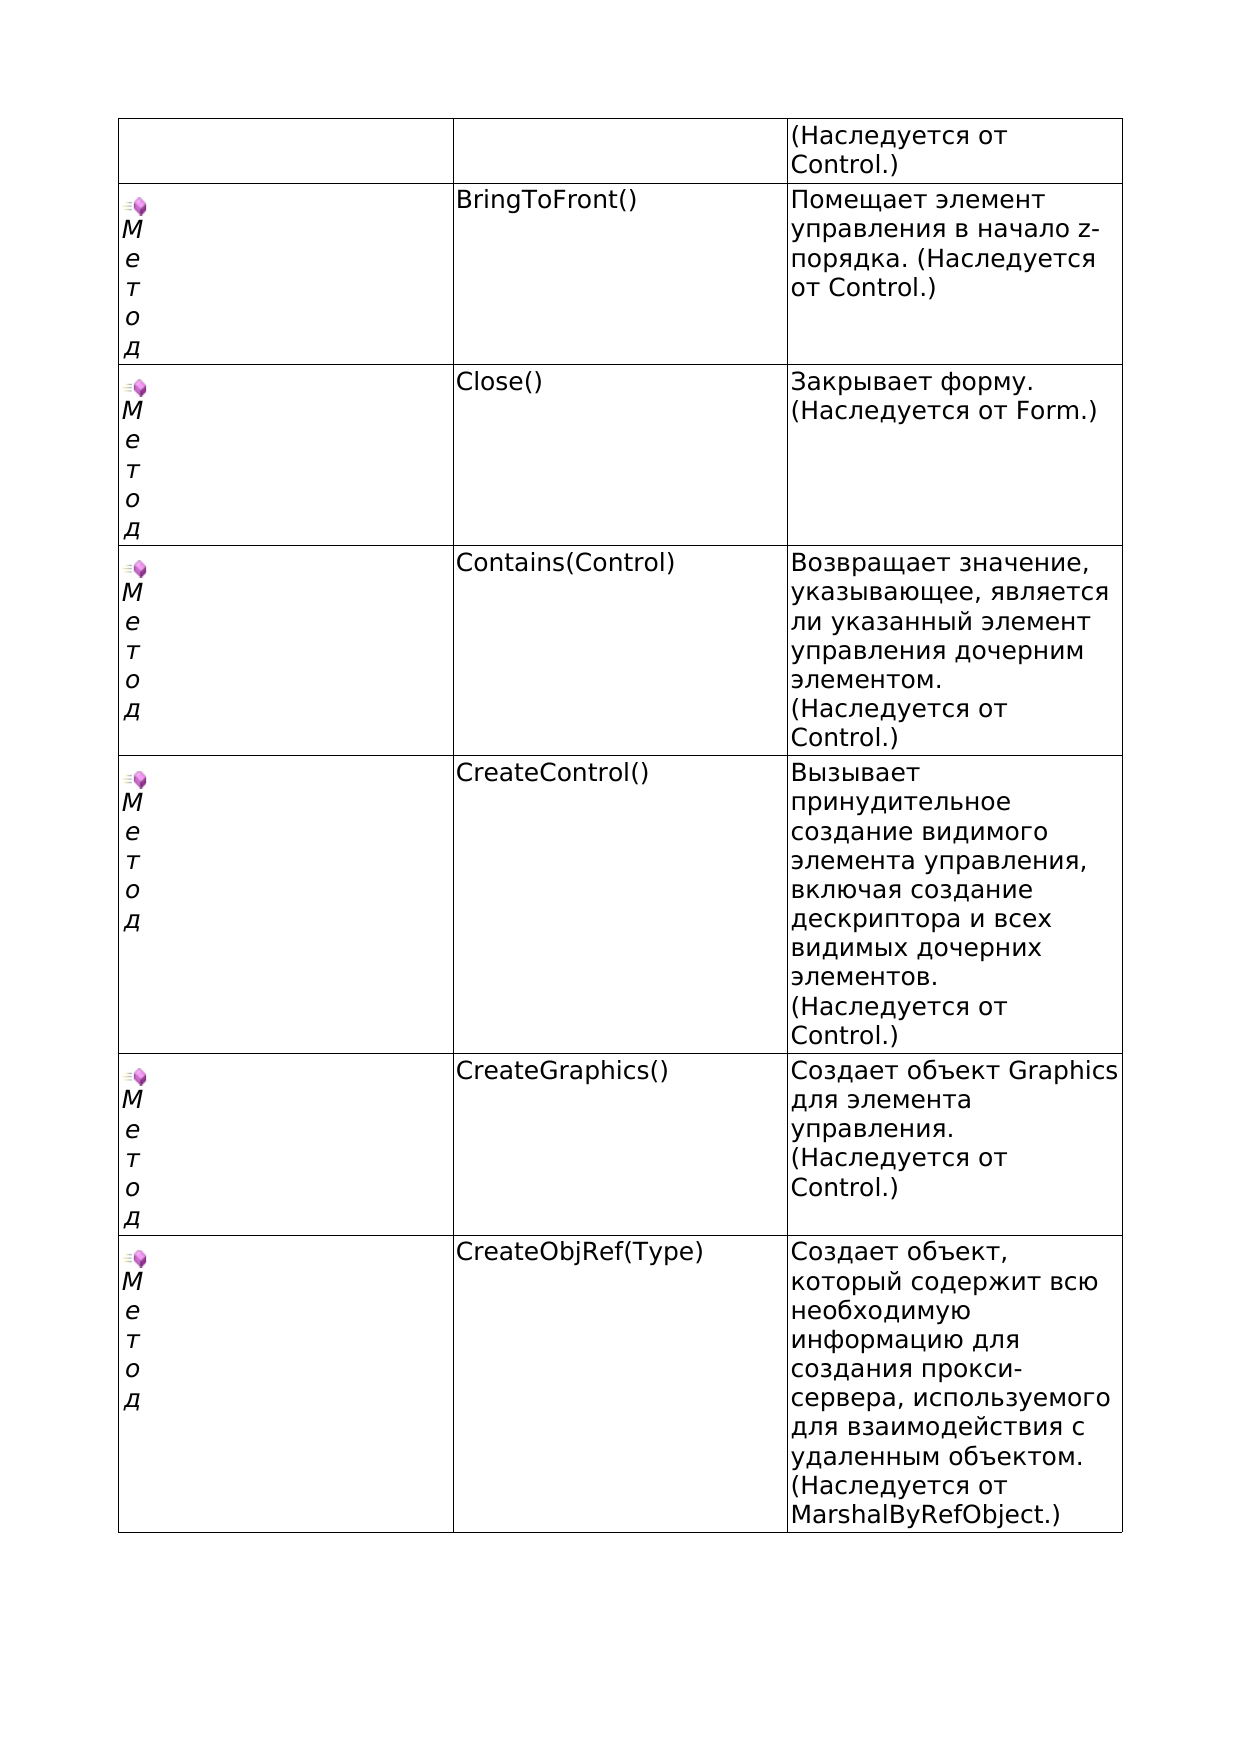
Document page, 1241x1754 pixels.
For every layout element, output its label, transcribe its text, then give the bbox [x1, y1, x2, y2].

table_cell [119, 1054, 453, 1234]
table_cell BringToFront() [454, 184, 787, 364]
table_cell Помещает элемент управления в начало z-порядка. (Наследуется от Control.) [788, 184, 1122, 364]
table_cell Close() [454, 365, 787, 545]
table_cell (Наследуется от Control.) [788, 119, 1122, 182]
table_cell Закрывает форму. (Наследуется от Form.) [788, 365, 1122, 545]
table_cell Создает объект Graphics для элемента управления. (Наследуется от Control.) [788, 1054, 1122, 1234]
table_cell Возвращает значение, указывающее, является ли указанный элемент управления дочерним элементом. (Наследуется от Control.) [788, 546, 1122, 755]
picture [121, 379, 147, 397]
picture [121, 1250, 147, 1268]
table_cell CreateGraphics() [454, 1054, 787, 1234]
table_cell CreateControl() [454, 756, 787, 1053]
table_cell Создает объект, который содержит всю необходимую информацию для создания прокси-сервера, используемого для взаимодействия с удаленным объектом. (Наследуется от MarshalByRefObject.) [788, 1236, 1122, 1532]
table_cell [119, 756, 453, 1053]
table_cell Вызывает принудительное создание видимого элемента управления, включая создание дескриптора и всех видимых дочерних элементов. (Наследуется от Control.) [788, 756, 1122, 1053]
table_cell CreateObjRef(Type) [454, 1236, 787, 1532]
picture [121, 197, 147, 216]
table_cell [454, 119, 787, 182]
table_cell [119, 184, 453, 364]
table_cell [119, 1236, 453, 1532]
table_cell [119, 119, 453, 182]
picture [121, 771, 147, 789]
table_cell [119, 546, 453, 755]
picture [121, 1068, 147, 1086]
picture [121, 560, 147, 578]
table_cell [119, 365, 453, 545]
table_cell Contains(Control) [454, 546, 787, 755]
